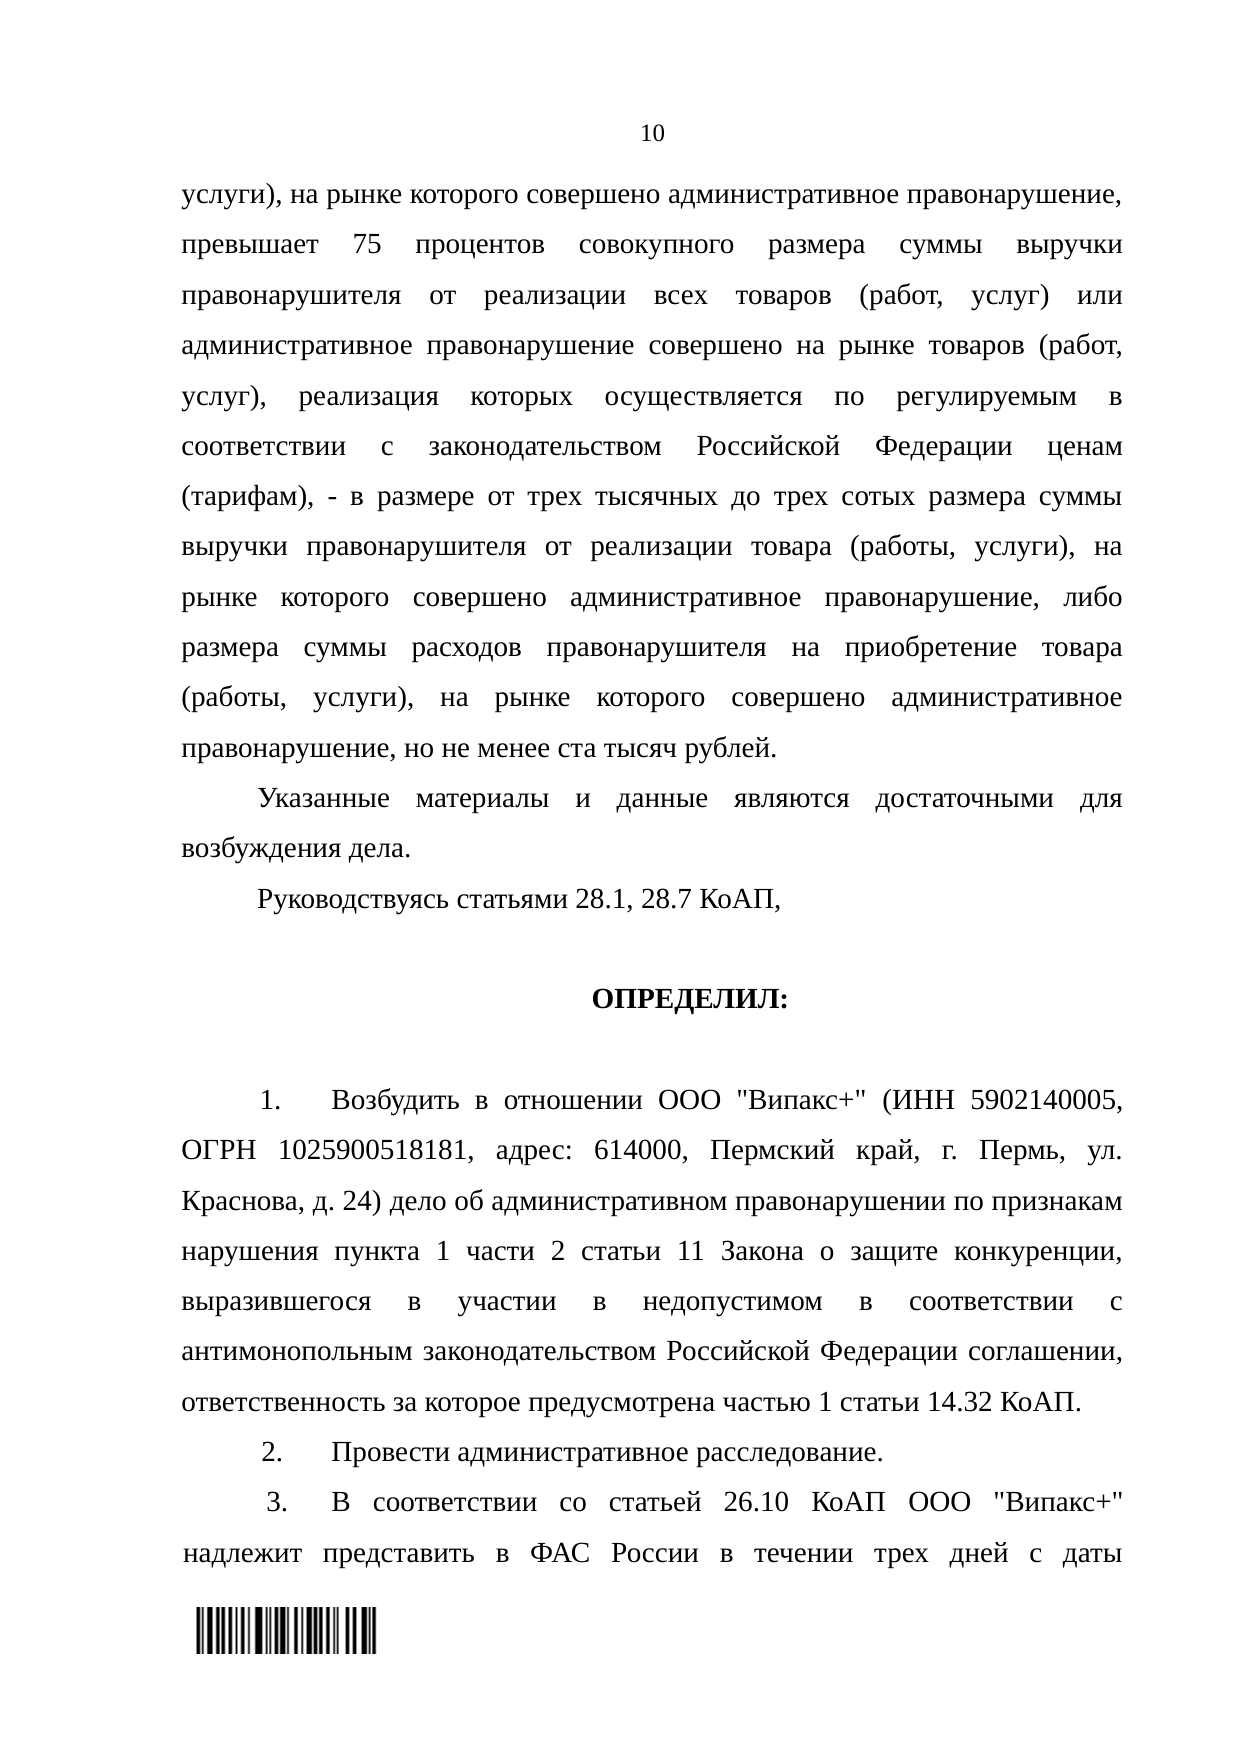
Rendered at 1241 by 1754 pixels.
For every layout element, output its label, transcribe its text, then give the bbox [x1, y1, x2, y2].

text Руководствуясь статьями 28.1, 28.7 КоАП, [181, 881, 1123, 914]
list Провести административное расследование. [181, 1434, 1123, 1468]
text ОПРЕДЕЛИЛ: [181, 981, 1123, 1015]
picture [181, 1607, 394, 1654]
text услуги), на рынке которого совершено административное правонарушение, превышает 75 процентов совокупного размера суммы выручки правонарушителя от реализации всех товаров (работ, услуг) или административное правонарушение совершено на рынке товаров (работ, услуг), реализация которых осуществляется по регулируемым в соответствии с законодательством Российской Федерации ценам (тарифам), - в размере от трех тысячных до трех сотых размера суммы выручки правонарушителя от реализации товара (работы, услуги), на рынке которого совершено административное правонарушение, либо размера суммы расходов правонарушителя на приобретение товара (работы, услуги), на рынке которого совершено административное правонарушение, но не менее ста тысяч рублей. [181, 176, 1123, 763]
text Указанные материалы и данные являются достаточными для возбуждения дела. [181, 780, 1123, 864]
list В соответствии со статьей 26.10 КоАП ООО "Випакс+" надлежит представить в ФАС России в течении трех дней с даты [183, 1484, 1123, 1568]
list Возбудить в отношении ООО "Випакс+" (ИНН 5902140005, ОГРН 1025900518181, адрес: 614000, Пермский край, г. Пермь, ул. Краснова, д. 24) дело об административном правонарушении по признакам нарушения пункта 1 части 2 статьи 11 Закона о защите конкуренции, выразившегося в участии в недопустимом в соответствии с антимонопольным законодательством Российской Федерации соглашении, ответственность за которое предусмотрена частью 1 статьи 14.32 КоАП. [181, 1082, 1123, 1417]
